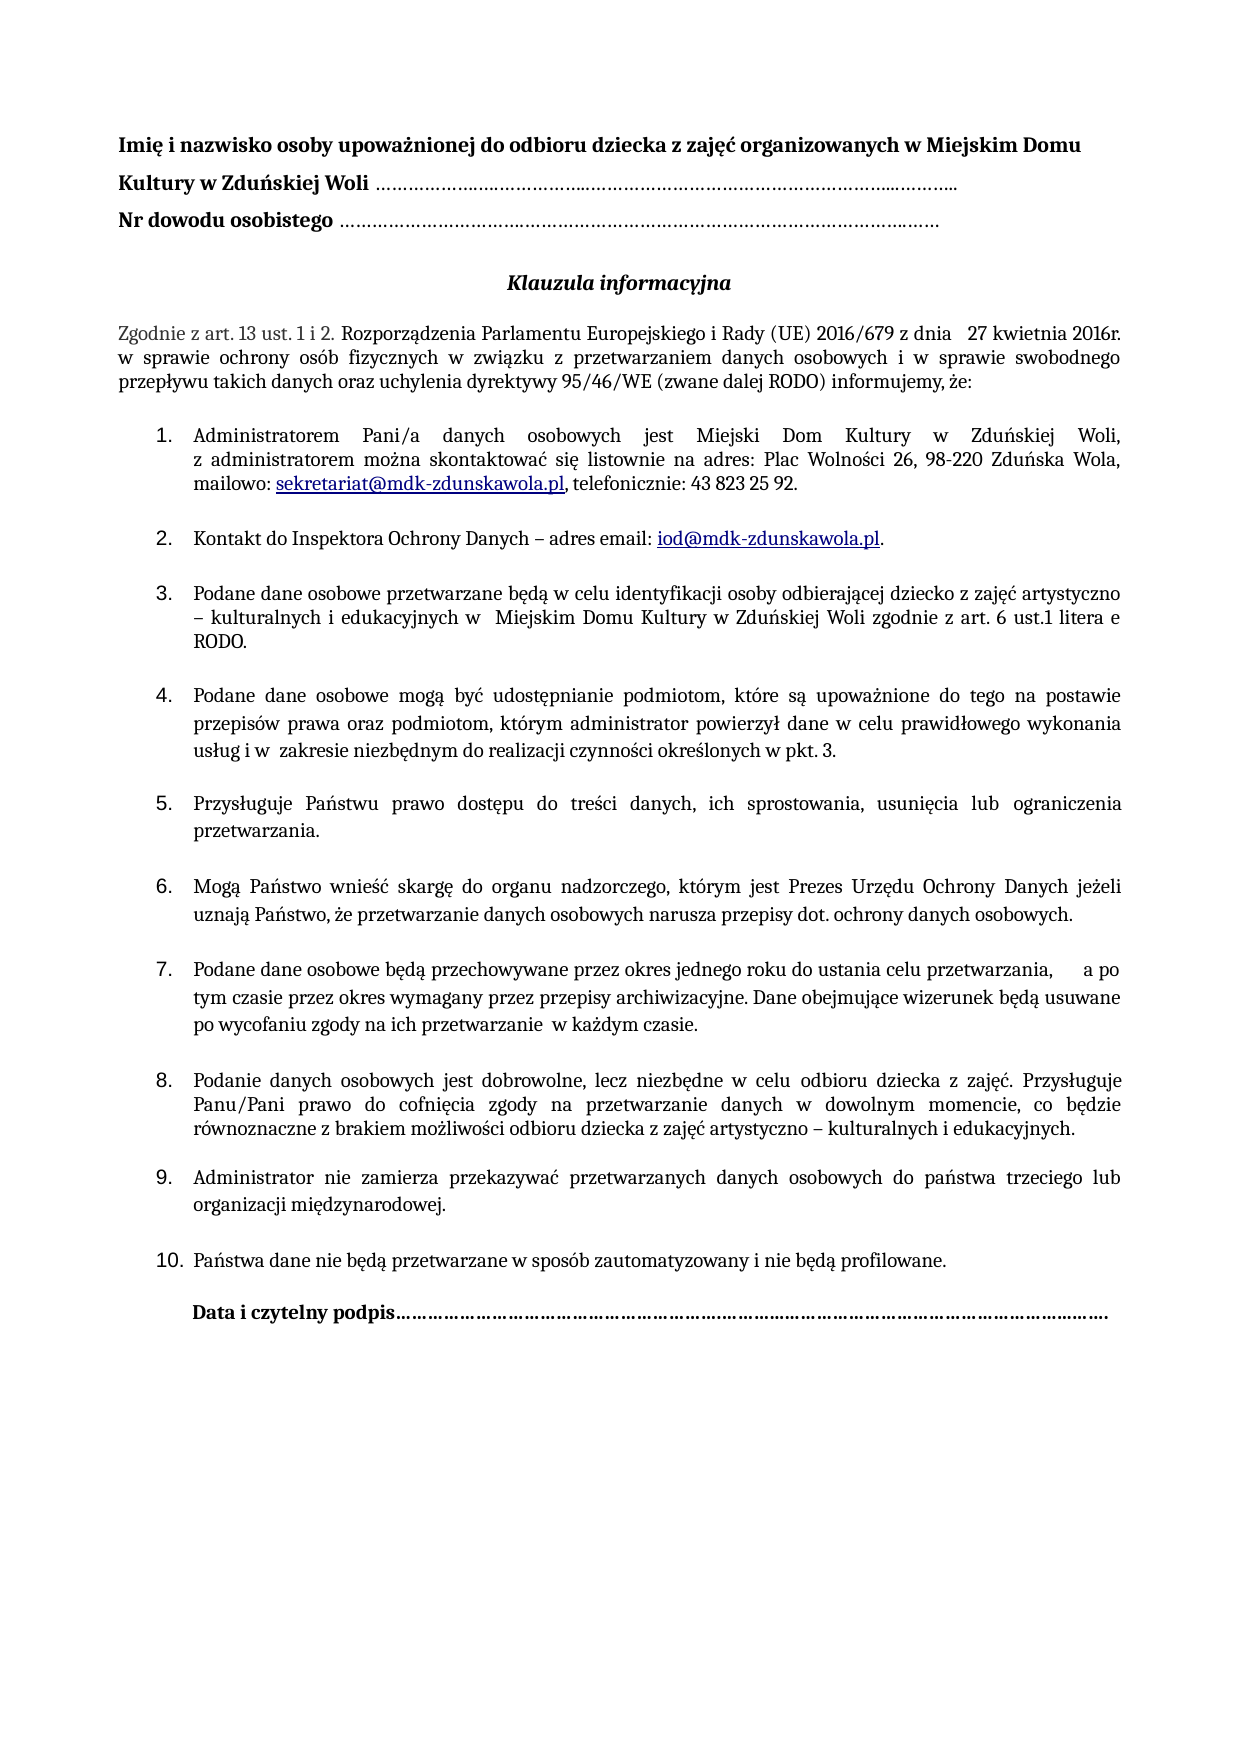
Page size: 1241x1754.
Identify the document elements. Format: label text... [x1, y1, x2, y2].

list Podane dane osobowe będą przechowywane przez okres jednego roku do ustania celu przetwarzania, a po tym czasie przez okres wymagany przez przepisy archiwizacyjne. Dane obejmujące wizerunek będą usuwane po wycofaniu zgody na ich przetwarzanie w każdym czasie. [156, 957, 1122, 1037]
text Imię i nazwisko osoby upoważnionej do odbioru dziecka z zajęć organizowanych w Miejskim Domu Kultury w Zduńskiej Woli ……………….….……………..………………………………………………...……….. [118, 132, 1122, 196]
text Zgodnie z art. 13 ust. 1 i 2. Rozporządzenia Parlamentu Europejskiego i Rady (UE) 2016/679 z dnia 27 kwietnia 2016r. w sprawie ochrony osób fizycznych w związku z przetwarzaniem danych osobowych i w sprawie swobodnego przepływu takich danych oraz uchylenia dyrektywy 95/46/WE (zwane dalej RODO) informujemy, że: [118, 322, 1122, 393]
list Administratorem Pani/a danych osobowych jest Miejski Dom Kultury w Zduńskiej Woli, z administratorem można skontaktować się listownie na adres: Plac Wolności 26, 98-220 Zduńska Wola, mailowo: sekretariat@mdk-zdunskawola.pl, telefonicznie: 43 823 25 92. [156, 423, 1122, 496]
list Przysługuje Państwu prawo dostępu do treści danych, ich sprostowania, usunięcia lub ograniczenia przetwarzania. [156, 791, 1122, 843]
list Podane dane osobowe mogą być udostępnianie podmiotom, które są upoważnione do tego na postawie przepisów prawa oraz podmiotom, którym administrator powierzył dane w celu prawidłowego wykonania usług i w zakresie niezbędnym do realizacji czynności określonych w pkt. 3. [156, 683, 1122, 763]
text Nr dowodu osobistego …………………………….…………………………………………………………….…… [118, 208, 1122, 233]
text Klauzula informacyjna [118, 271, 1122, 296]
list Państwa dane nie będą przetwarzane w sposób zautomatyzowany i nie będą profilowane. [156, 1248, 1122, 1273]
list Podane dane osobowe przetwarzane będą w celu identyfikacji osoby odbierającej dziecko z zajęć artystyczno – kulturalnych i edukacyjnych w Miejskim Domu Kultury w Zduńskiej Woli zgodnie z art. 6 ust.1 litera e RODO. [156, 581, 1122, 653]
list Kontakt do Inspektora Ochrony Danych – adres email: iod@mdk-zdunskawola.pl. [156, 526, 1122, 551]
list Podanie danych osobowych jest dobrowolne, lecz niezbędne w celu odbioru dziecka z zajęć. Przysługuje Panu/Pani prawo do cofnięcia zgody na przetwarzanie danych w dowolnym momencie, co będzie równoznaczne z brakiem możliwości odbioru dziecka z zajęć artystyczno – kulturalnych i edukacyjnych. [156, 1068, 1122, 1141]
list Administrator nie zamierza przekazywać przetwarzanych danych osobowych do państwa trzeciego lub organizacji międzynarodowej. [156, 1165, 1122, 1217]
list Mogą Państwo wnieść skargę do organu nadzorczego, którym jest Prezes Urzędu Ochrony Danych jeżeli uznają Państwo, że przetwarzanie danych osobowych narusza przepisy dot. ochrony danych osobowych. [156, 874, 1122, 926]
text Data i czytelny podpis…………………………………………………….………...……………………………………………...……. [118, 1300, 1122, 1324]
